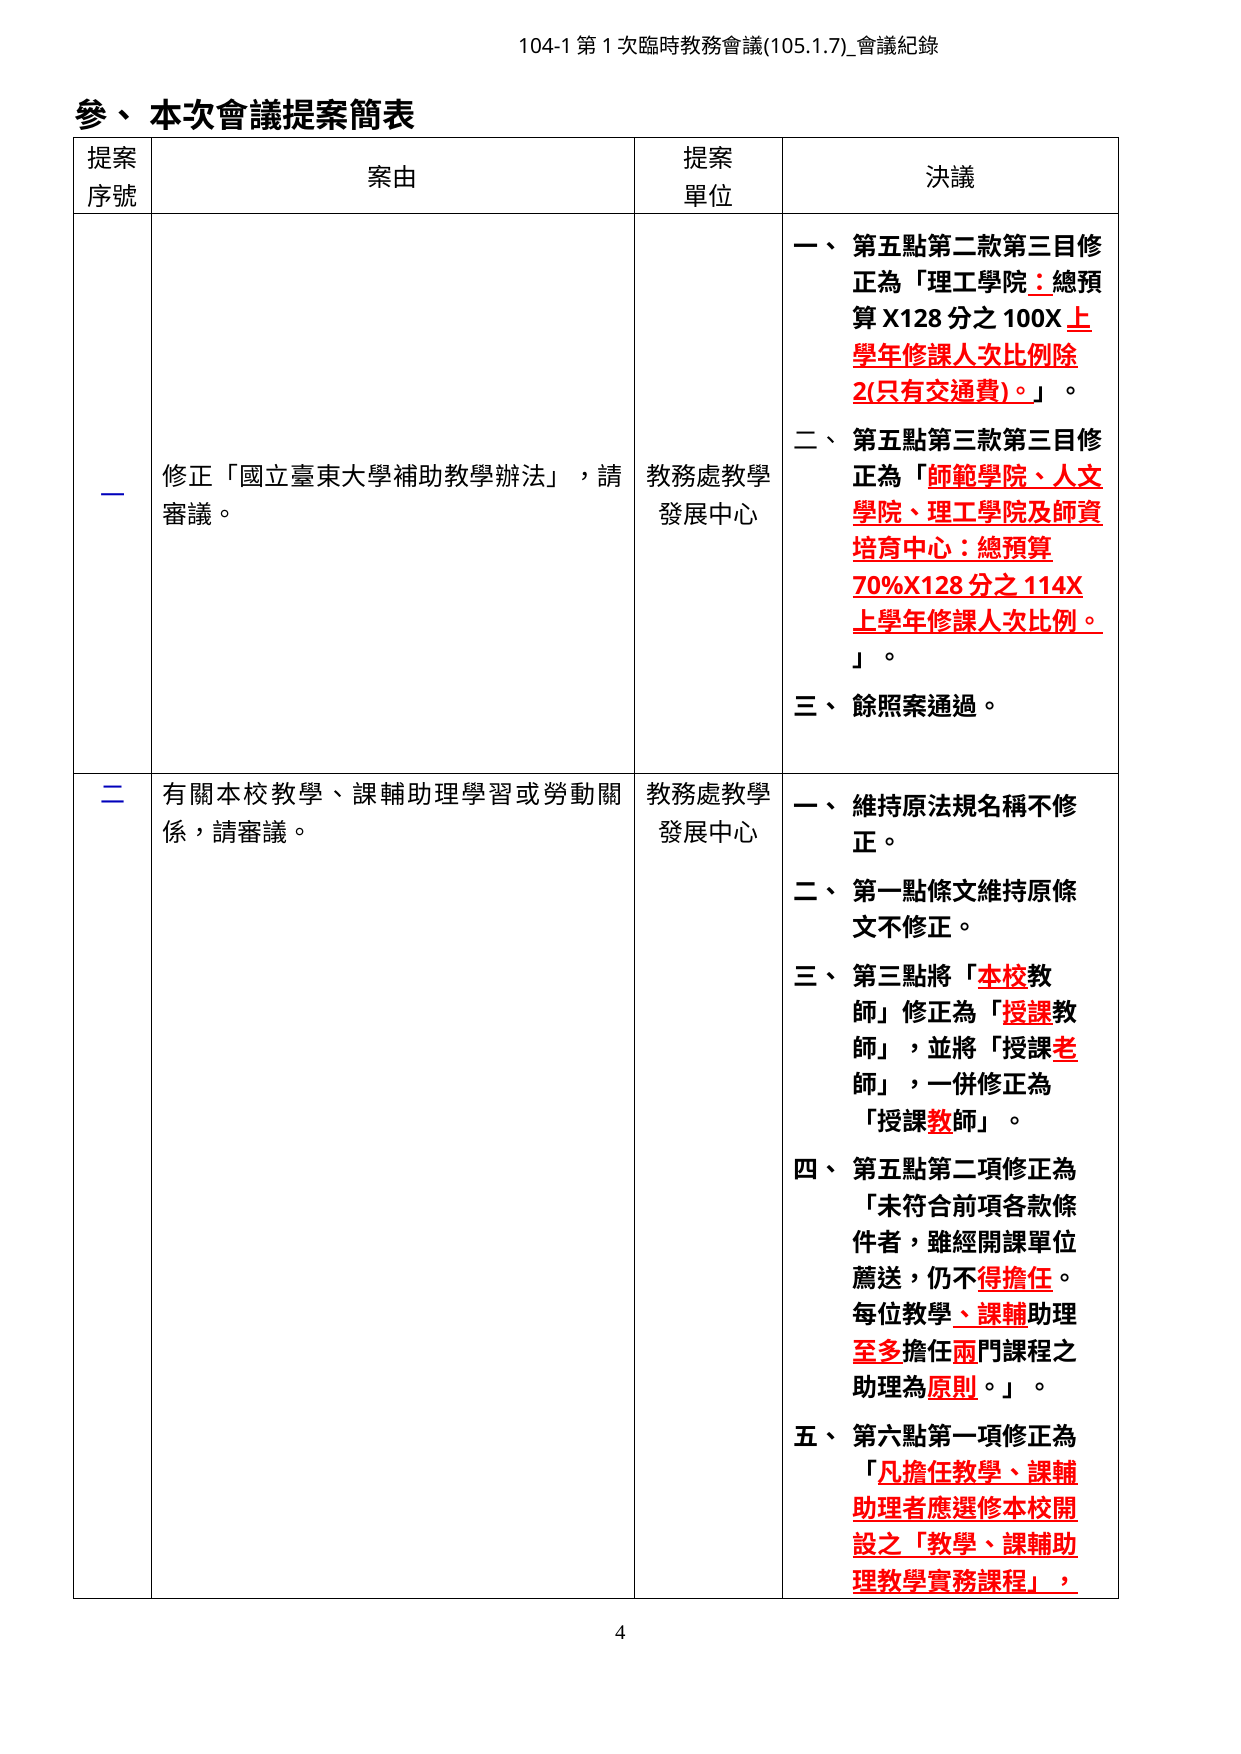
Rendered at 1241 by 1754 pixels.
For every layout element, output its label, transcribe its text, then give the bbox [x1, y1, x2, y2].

table_cell 第五點第二款第三目修正為「理工學院：總預算X128分之100X上學年修課人次比例除2(只有交通費)。」。 第五點第三款第三目修正為「師範學院、人文學院、理工學院及師資培育中心：總預算70%X128分之114X上學年修課人次比例。」。 餘照案通過。 [783, 214, 1118, 773]
list 本次會議提案簡表 [74, 89, 1167, 137]
table_header 提案 序號 [74, 138, 151, 213]
table_cell 教務處教學發展中心 [635, 214, 782, 773]
table_header 案由 [152, 138, 634, 213]
table_cell 修正「國立臺東大學補助教學辦法」，請審議。 [152, 214, 634, 773]
table_cell 一 [74, 214, 151, 773]
table_cell 二 [74, 774, 151, 1597]
table_cell 教務處教學發展中心 [635, 774, 782, 1597]
table_cell 有關本校教學、課輔助理學習或勞動關係，請審議。 [152, 774, 634, 1597]
table_header 提案 單位 [635, 138, 782, 213]
table_header 決議 [783, 138, 1118, 213]
table_cell 維持原法規名稱不修正。 第一點條文維持原條文不修正。 第三點將「本校教師」修正為「授課教師」，並將「授課老師」，一併修正為「授課教師」。 第五點第二項修正為「未符合前項各款條件者，雖經開課單位薦送，仍不得擔任。每位教學、課輔助理至多擔任兩門課程之助理為原則。」。 第六點第一項修正為「凡擔任教學、課輔助理者應選修本校開設之「教學、課輔助理教學實務課程」， [783, 774, 1118, 1597]
